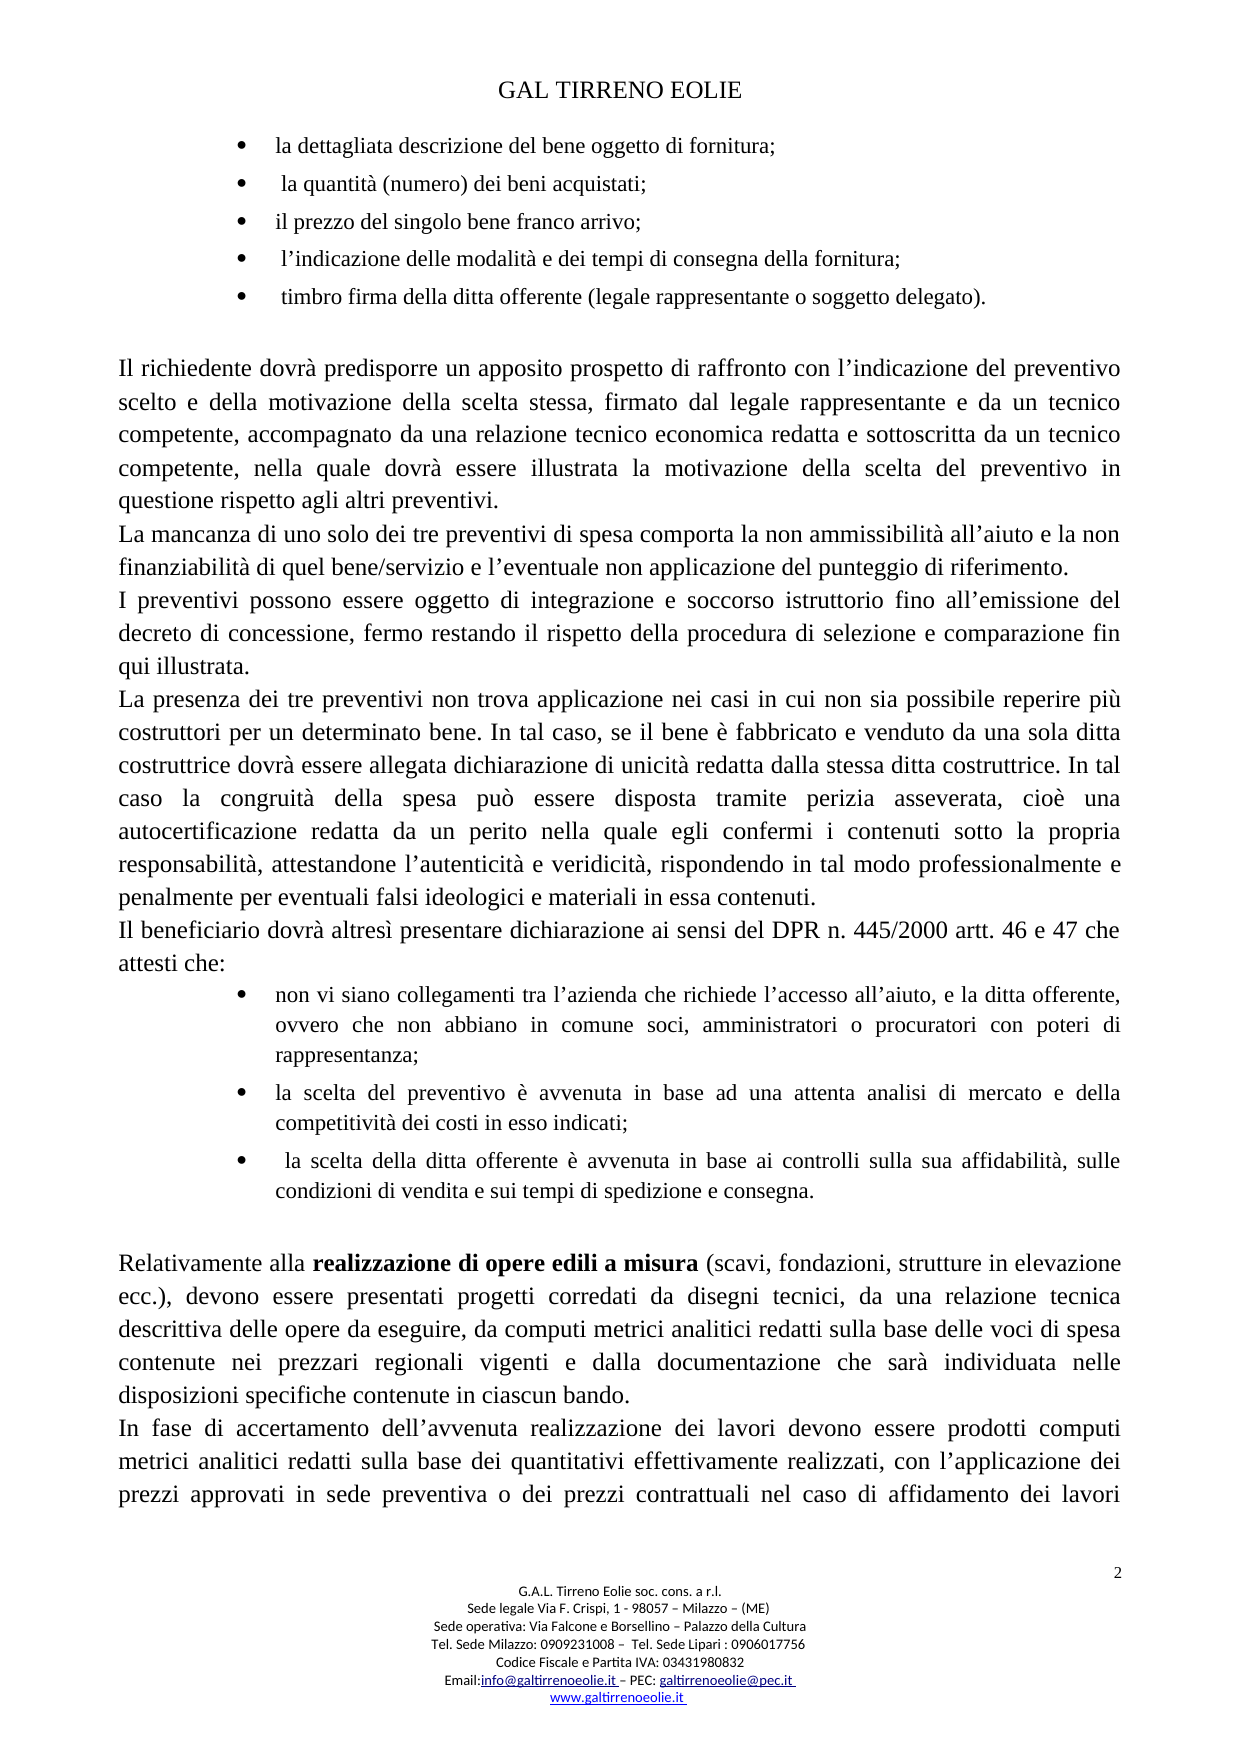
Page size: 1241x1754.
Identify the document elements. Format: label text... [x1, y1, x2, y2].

list la scelta del preventivo è avvenuta in base ad una attenta analisi di mercato e della competitività dei costi in esso indicati; [238, 1079, 1122, 1136]
text La mancanza di uno solo dei tre preventivi di spesa comporta la non ammissibilità all’aiuto e la non finanziabilità di quel bene/servizio e l’eventuale non applicazione del punteggio di riferimento. [118, 519, 1122, 580]
list la quantità (numero) dei beni acquistati; [238, 170, 1122, 196]
text Il beneficiario dovrà altresì presentare dichiarazione ai sensi del DPR n. 445/2000 artt. 46 e 47 che attesti che: [118, 915, 1122, 977]
text La presenza dei tre preventivi non trova applicazione nei casi in cui non sia possibile reperire più costruttori per un determinato bene. In tal caso, se il bene è fabbricato e venduto da una sola ditta costruttrice dovrà essere allegata dichiarazione di unicità redatta dalla stessa ditta costruttrice. In tal caso la congruità della spesa può essere disposta tramite perizia asseverata, cioè una autocertificazione redatta da un perito nella quale egli confermi i contenuti sotto la propria responsabilità, attestandone l’autenticità e veridicità, rispondendo in tal modo professionalmente e penalmente per eventuali falsi ideologici e materiali in essa contenuti. [118, 684, 1122, 911]
list la dettagliata descrizione del bene oggetto di fornitura; [238, 132, 1122, 159]
text In fase di accertamento dell’avvenuta realizzazione dei lavori devono essere prodotti computi metrici analitici redatti sulla base dei quantitativi effettivamente realizzati, con l’applicazione dei prezzi approvati in sede preventiva o dei prezzi contrattuali nel caso di affidamento dei lavori [118, 1413, 1122, 1508]
text Relativamente alla realizzazione di opere edili a misura (scavi, fondazioni, strutture in elevazione ecc.), devono essere presentati progetti corredati da disegni tecnici, da una relazione tecnica descrittiva delle opere da eseguire, da computi metrici analitici redatti sulla base delle voci di spesa contenute nei prezzari regionali vigenti e dalla documentazione che sarà individuata nelle disposizioni specifiche contenute in ciascun bando. [118, 1248, 1122, 1409]
list timbro firma della ditta offerente (legale rappresentante o soggetto delegato). [238, 283, 1122, 309]
text I preventivi possono essere oggetto di integrazione e soccorso istruttorio fino all’emissione del decreto di concessione, fermo restando il rispetto della procedura di selezione e comparazione fin qui illustrata. [118, 585, 1122, 679]
list l’indicazione delle modalità e dei tempi di consegna della fornitura; [238, 245, 1122, 272]
list la scelta della ditta offerente è avvenuta in base ai controlli sulla sua affidabilità, sulle condizioni di vendita e sui tempi di spedizione e consegna. [238, 1147, 1122, 1204]
text Il richiedente dovrà predisporre un apposito prospetto di raffronto con l’indicazione del preventivo scelto e della motivazione della scelta stessa, firmato dal legale rappresentante e da un tecnico competente, accompagnato da una relazione tecnico economica redatta e sottoscritta da un tecnico competente, nella quale dovrà essere illustrata la motivazione della scelta del preventivo in questione rispetto agli altri preventivi. [118, 353, 1122, 514]
list non vi siano collegamenti tra l’azienda che richiede l’accesso all’aiuto, e la ditta offerente, ovvero che non abbiano in comune soci, amministratori o procuratori con poteri di rappresentanza; [238, 981, 1122, 1068]
list il prezzo del singolo bene franco arrivo; [238, 208, 1122, 234]
